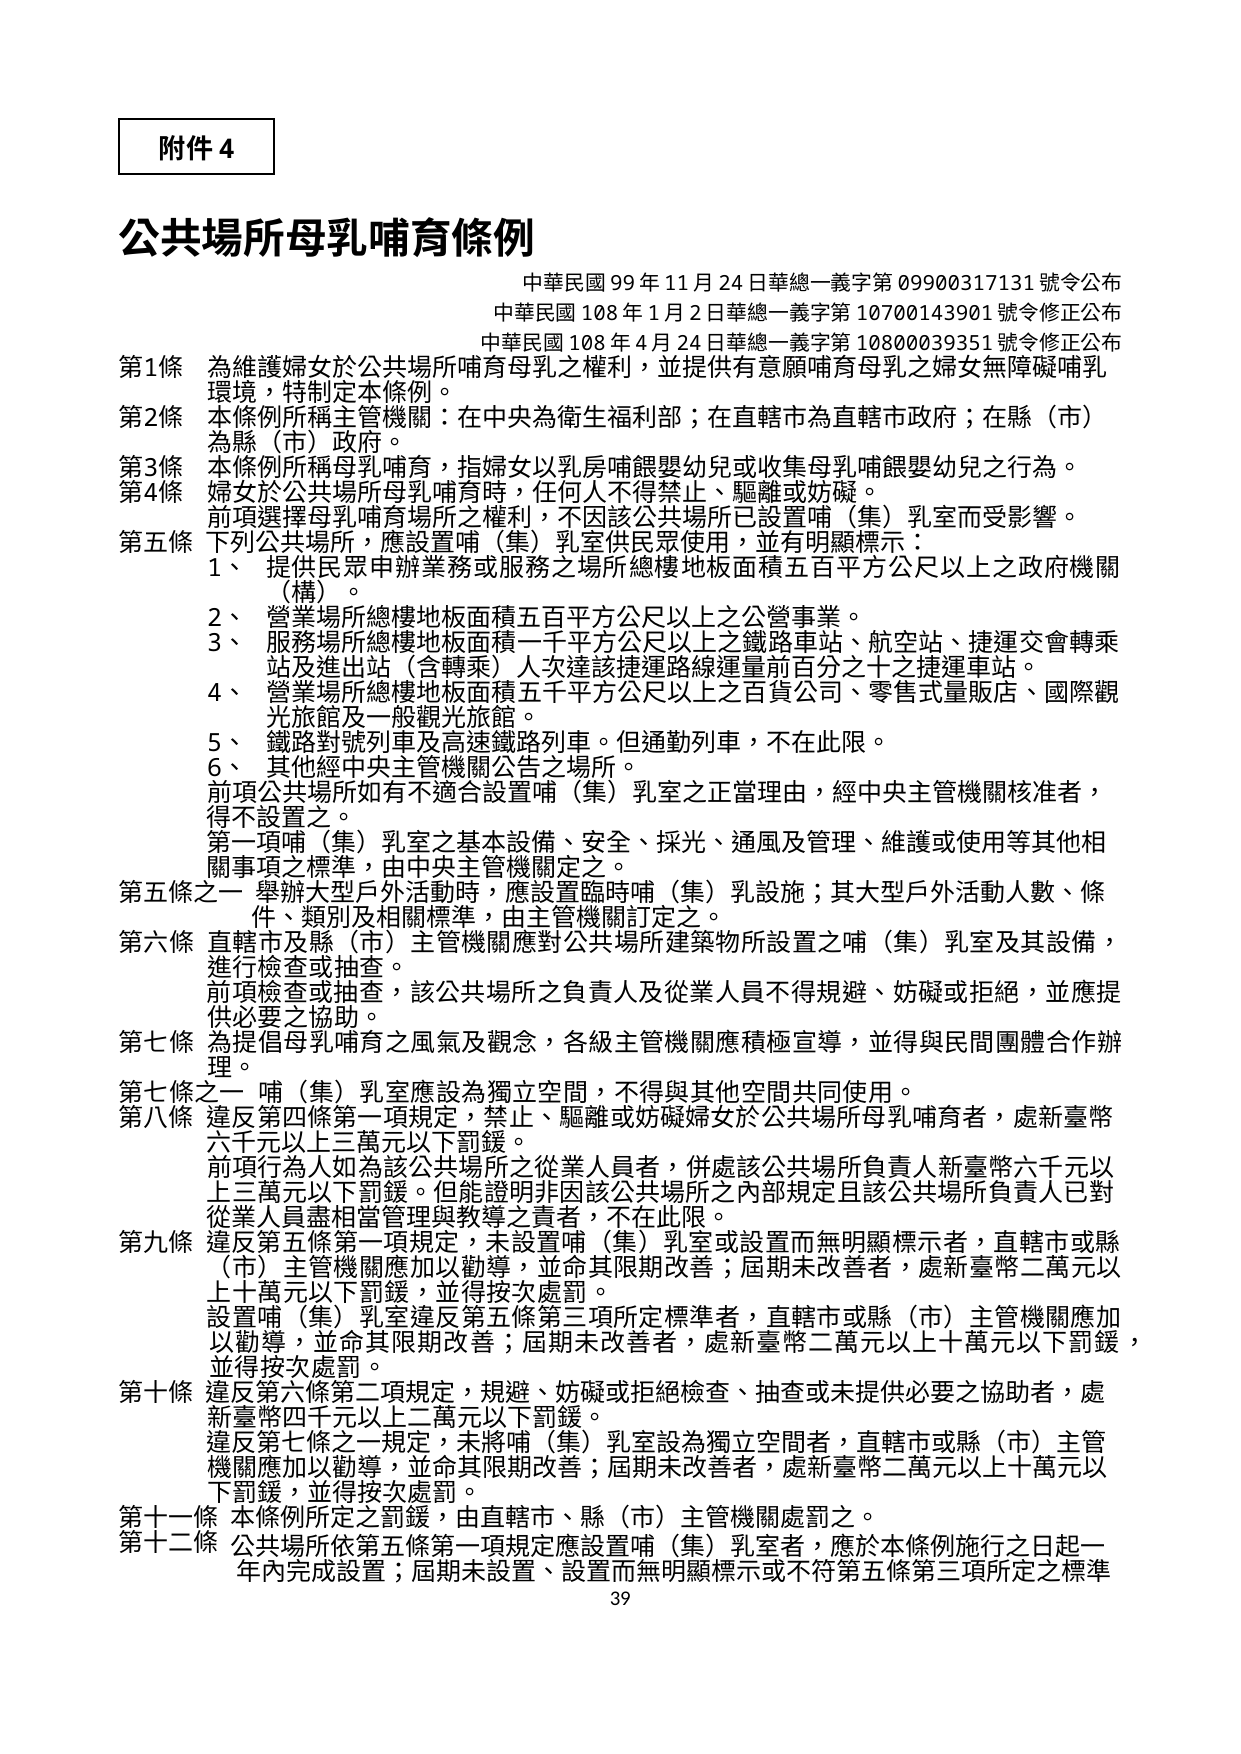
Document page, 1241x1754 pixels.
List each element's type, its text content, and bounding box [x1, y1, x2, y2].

list 婦女於公共場所母乳哺育時，任何人不得禁止、驅離或妨礙。 [118, 482, 1122, 507]
list 本條例所稱主管機關：在中央為衛生福利部；在直轄市為直轄市政府；在縣（市）為縣（市）政府。 [118, 407, 1122, 457]
list 本條例所稱母乳哺育，指婦女以乳房哺餵嬰幼兒或收集母乳哺餵嬰幼兒之行為。 [118, 457, 1122, 482]
text 第九條 違反第五條第一項規定，未設置哺（集）乳室或設置而無明顯標示者，直轄市或縣（市）主管機關應加以勸導，並命其限期改善；屆期未改善者，處新臺幣二萬元以上十萬元以下罰鍰，並得按次處罰。 [118, 1232, 1122, 1307]
text 前項檢查或抽查，該公共場所之負責人及從業人員不得規避、妨礙或拒絕，並應提供必要之協助。 [207, 982, 1122, 1032]
text 第六條 直轄市及縣（市）主管機關應對公共場所建築物所設置之哺（集）乳室及其設備，進行檢查或抽查。 [118, 932, 1124, 982]
text 公共場所母乳哺育條例 [118, 205, 1122, 266]
text 前項行為人如為該公共場所之從業人員者，併處該公共場所負責人新臺幣六千元以上三萬元以下罰鍰。但能證明非因該公共場所之內部規定且該公共場所負責人已對從業人員盡相當管理與教導之責者，不在此限。 [207, 1157, 1117, 1232]
text 前項選擇母乳哺育場所之權利，不因該公共場所已設置哺（集）乳室而受影響。 [207, 507, 1122, 532]
text 第七條之一 哺（集）乳室應設為獨立空間，不得與其他空間共同使用。 [118, 1082, 1124, 1107]
text 中華民國108年4月24日華總一義字第10800039351號令修正公布 [118, 326, 1122, 357]
list 營業場所總樓地板面積五百平方公尺以上之公營事業。 [207, 607, 1122, 632]
text 中華民國108年1月2日華總一義字第10700143901號令修正公布 [118, 296, 1122, 326]
list 為維護婦女於公共場所哺育母乳之權利，並提供有意願哺育母乳之婦女無障礙哺乳環境，特制定本條例。 [118, 357, 1122, 407]
text 中華民國99年11月24日華總一義字第09900317131號令公布 [118, 266, 1122, 296]
list 鐵路對號列車及高速鐵路列車。但通勤列車，不在此限。 [207, 732, 1122, 757]
text 前項公共場所如有不適合設置哺（集）乳室之正當理由，經中央主管機關核准者，得不設置之。 第一項哺（集）乳室之基本設備、安全、採光、通風及管理、維護或使用等其他相關事項之標準，由中央主管機關定之。 [207, 782, 1122, 882]
text 第七條 為提倡母乳哺育之風氣及觀念，各級主管機關應積極宣導，並得與民間團體合作辦理。 [118, 1032, 1124, 1082]
text 第五條 下列公共場所，應設置哺（集）乳室供民眾使用，並有明顯標示： [118, 532, 1122, 557]
list 服務場所總樓地板面積一千平方公尺以上之鐵路車站、航空站、捷運交會轉乘站及進出站（含轉乘）人次達該捷運路線運量前百分之十之捷運車站。 [207, 632, 1122, 682]
text 第十二條 公共場所依第五條第一項規定應設置哺（集）乳室者，應於本條例施行之日起一年內完成設置；屆期未設置、設置而無明顯標示或不符第五條第三項所定之標準 [118, 1532, 1122, 1582]
text 第五條之一 舉辦大型戶外活動時，應設置臨時哺（集）乳設施；其大型戶外活動人數、條件、類別及相關標準，由主管機關訂定之。 [118, 882, 1122, 932]
list 其他經中央主管機關公告之場所。 [207, 757, 1122, 782]
text 設置哺（集）乳室違反第五條第三項所定標準者，直轄市或縣（市）主管機關應加以勸導，並命其限期改善；屆期未改善者，處新臺幣二萬元以上十萬元以下罰鍰，並得按次處罰。 [207, 1307, 1122, 1382]
list 營業場所總樓地板面積五千平方公尺以上之百貨公司、零售式量販店、國際觀光旅館及一般觀光旅館。 [207, 682, 1122, 732]
text 第八條 違反第四條第一項規定，禁止、驅離或妨礙婦女於公共場所母乳哺育者，處新臺幣六千元以上三萬元以下罰鍰。 [118, 1107, 1117, 1157]
text 第十一條 本條例所定之罰鍰，由直轄市、縣（市）主管機關處罰之。 [118, 1507, 1122, 1532]
text 違反第七條之一規定，未將哺（集）乳室設為獨立空間者，直轄市或縣（市）主管機關應加以勸導，並命其限期改善；屆期未改善者，處新臺幣二萬元以上十萬元以下罰鍰，並得按次處罰。 [207, 1432, 1122, 1507]
text 第十條 違反第六條第二項規定，規避、妨礙或拒絕檢查、抽查或未提供必要之協助者，處新臺幣四千元以上二萬元以下罰鍰。 [118, 1382, 1122, 1432]
list 提供民眾申辦業務或服務之場所總樓地板面積五百平方公尺以上之政府機關（構）。 [207, 557, 1122, 607]
text 附件4 [135, 127, 258, 166]
